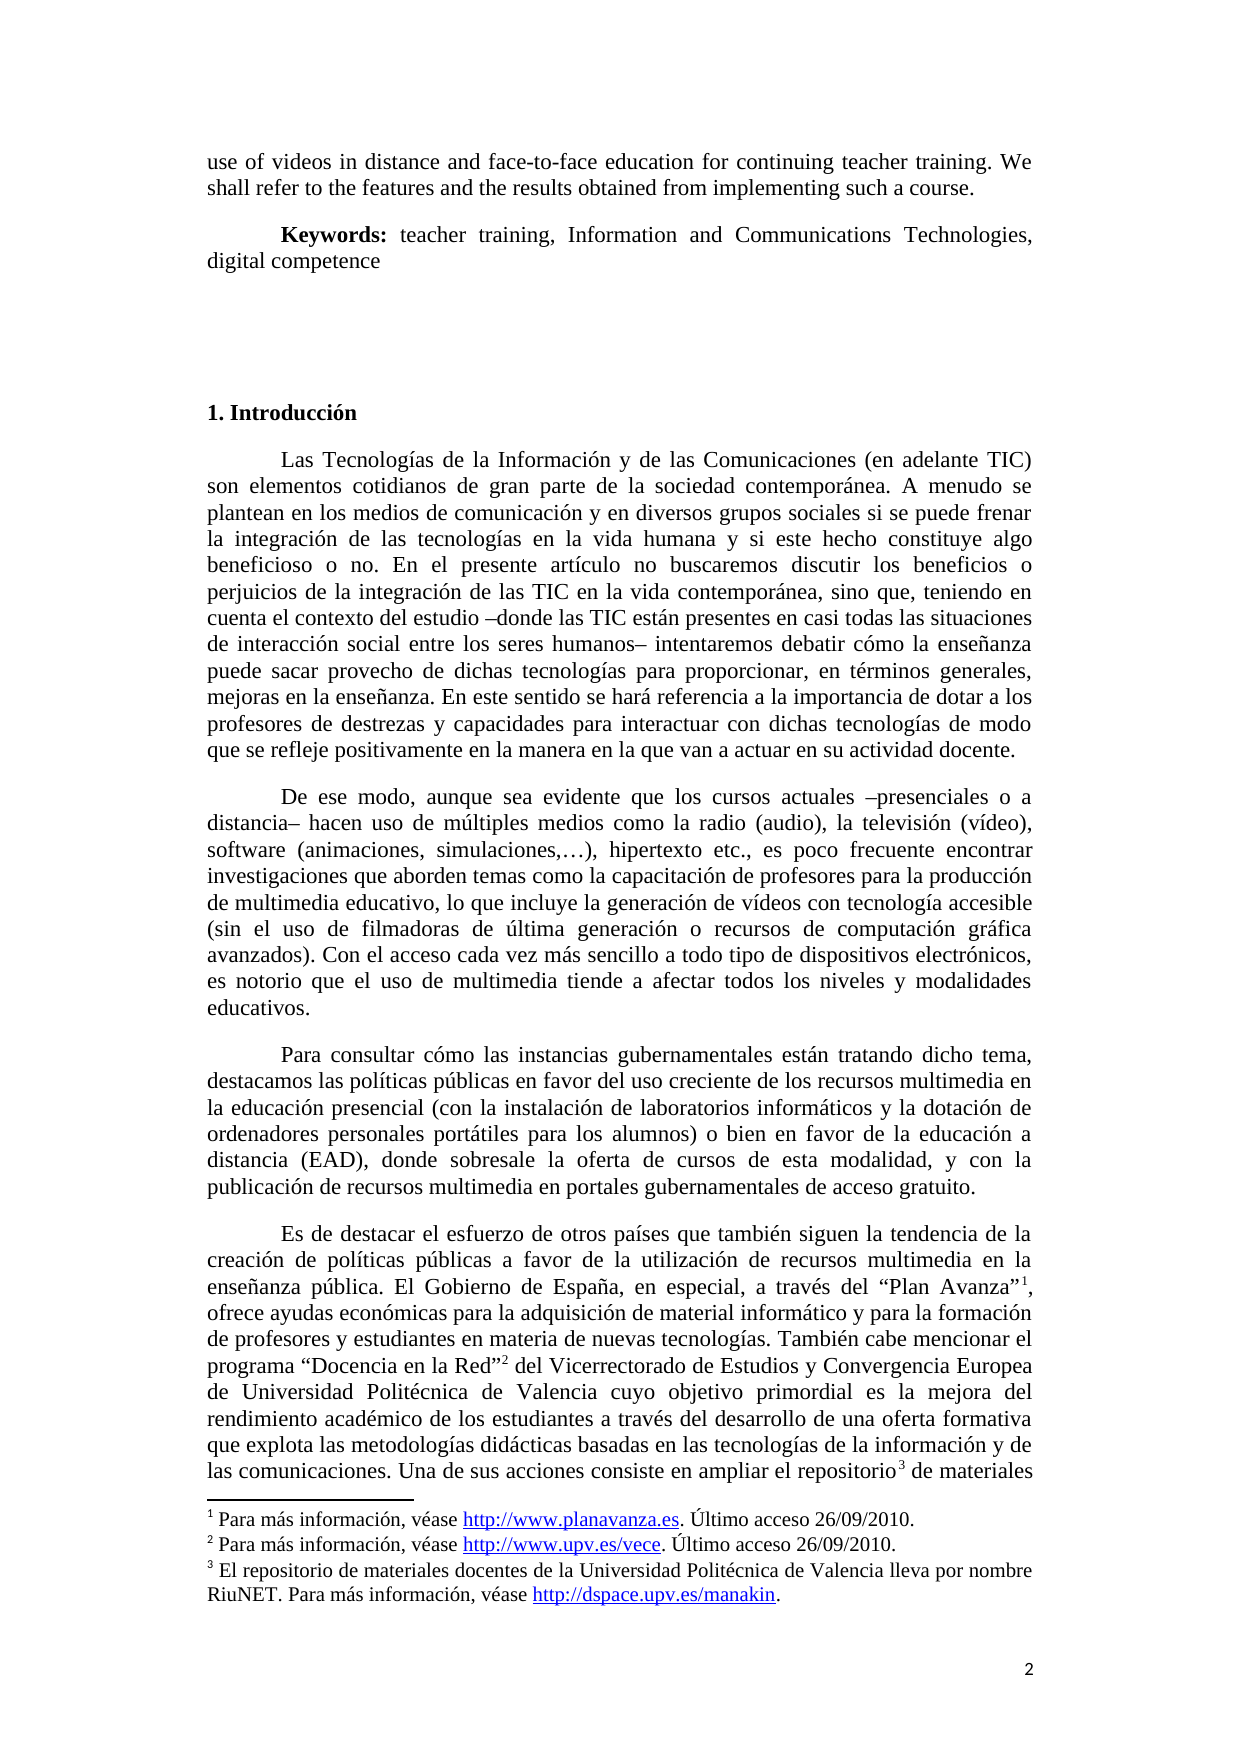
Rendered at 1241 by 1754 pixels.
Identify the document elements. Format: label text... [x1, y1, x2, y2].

text Las Tecnologías de la Información y de las Comunicaciones (en adelante TIC) son elementos cotidianos de gran parte de la sociedad contemporánea. A menudo se plantean en los medios de comunicación y en diversos grupos sociales si se puede frenar la integración de las tecnologías en la vida humana y si este hecho constituye algo beneficioso o no. En el presente artículo no buscaremos discutir los beneficios o perjuicios de la integración de las TIC en la vida contemporánea, sino que, teniendo en cuenta el contexto del estudio –donde las TIC están presentes en casi todas las situaciones de interacción social entre los seres humanos– intentaremos debatir cómo la enseñanza puede sacar provecho de dichas tecnologías para proporcionar, en términos generales, mejoras en la enseñanza. En este sentido se hará referencia a la importancia de dotar a los profesores de destrezas y capacidades para interactuar con dichas tecnologías de modo que se refleje positivamente en la manera en la que van a actuar en su actividad docente. [207, 446, 1033, 762]
text El repositorio de materiales docentes de la Universidad Politécnica de Valencia lleva por nombre RiuNET. Para más información, véase http://dspace.upv.es/manakin. [207, 1557, 1033, 1606]
text Para consultar cómo las instancias gubernamentales están tratando dicho tema, destacamos las políticas públicas en favor del uso creciente de los recursos multimedia en la educación presencial (con la instalación de laboratorios informáticos y la dotación de ordenadores personales portátiles para los alumnos) o bien en favor de la educación a distancia (EAD), donde sobresale la oferta de cursos de esta modalidad, y con la publicación de recursos multimedia en portales gubernamentales de acceso gratuito. [207, 1041, 1033, 1199]
text use of videos in distance and face-to-face education for continuing teacher training. We shall refer to the features and the results obtained from implementing such a course. [207, 148, 1033, 200]
text Es de destacar el esfuerzo de otros países que también siguen la tendencia de la creación de políticas públicas a favor de la utilización de recursos multimedia en la enseñanza pública. El Gobierno de España, en especial, a través del “Plan Avanza”, ofrece ayudas económicas para la adquisición de material informático y para la formación de profesores y estudiantes en materia de nuevas tecnologías. También cabe mencionar el programa “Docencia en la Red” del Vicerrectorado de Estudios y Convergencia Europea de Universidad Politécnica de Valencia cuyo objetivo primordial es la mejora del rendimiento académico de los estudiantes a través del desarrollo de una oferta formativa que explota las metodologías didácticas basadas en las tecnologías de la información y de las comunicaciones. Una de sus acciones consiste en ampliar el repositorio de materiales [207, 1220, 1033, 1484]
text Para más información, véase http://www.planavanza.es. Último acceso 26/09/2010. [207, 1506, 1033, 1531]
text 1. Introducción [207, 399, 1033, 425]
text De ese modo, aunque sea evidente que los cursos actuales –presenciales o a distancia– hacen uso de múltiples medios como la radio (audio), la televisión (vídeo), software (animaciones, simulaciones,…), hipertexto etc., es poco frecuente encontrar investigaciones que aborden temas como la capacitación de profesores para la producción de multimedia educativo, lo que incluye la generación de vídeos con tecnología accesible (sin el uso de filmadoras de última generación o recursos de computación gráfica avanzados). Con el acceso cada vez más sencillo a todo tipo de dispositivos electrónicos, es notorio que el uso de multimedia tiende a afectar todos los niveles y modalidades educativos. [207, 783, 1033, 1020]
text Para más información, véase http://www.upv.es/vece. Último acceso 26/09/2010. [207, 1531, 1033, 1557]
text Keywords: teacher training, Information and Communications Technologies, digital competence [207, 221, 1033, 274]
